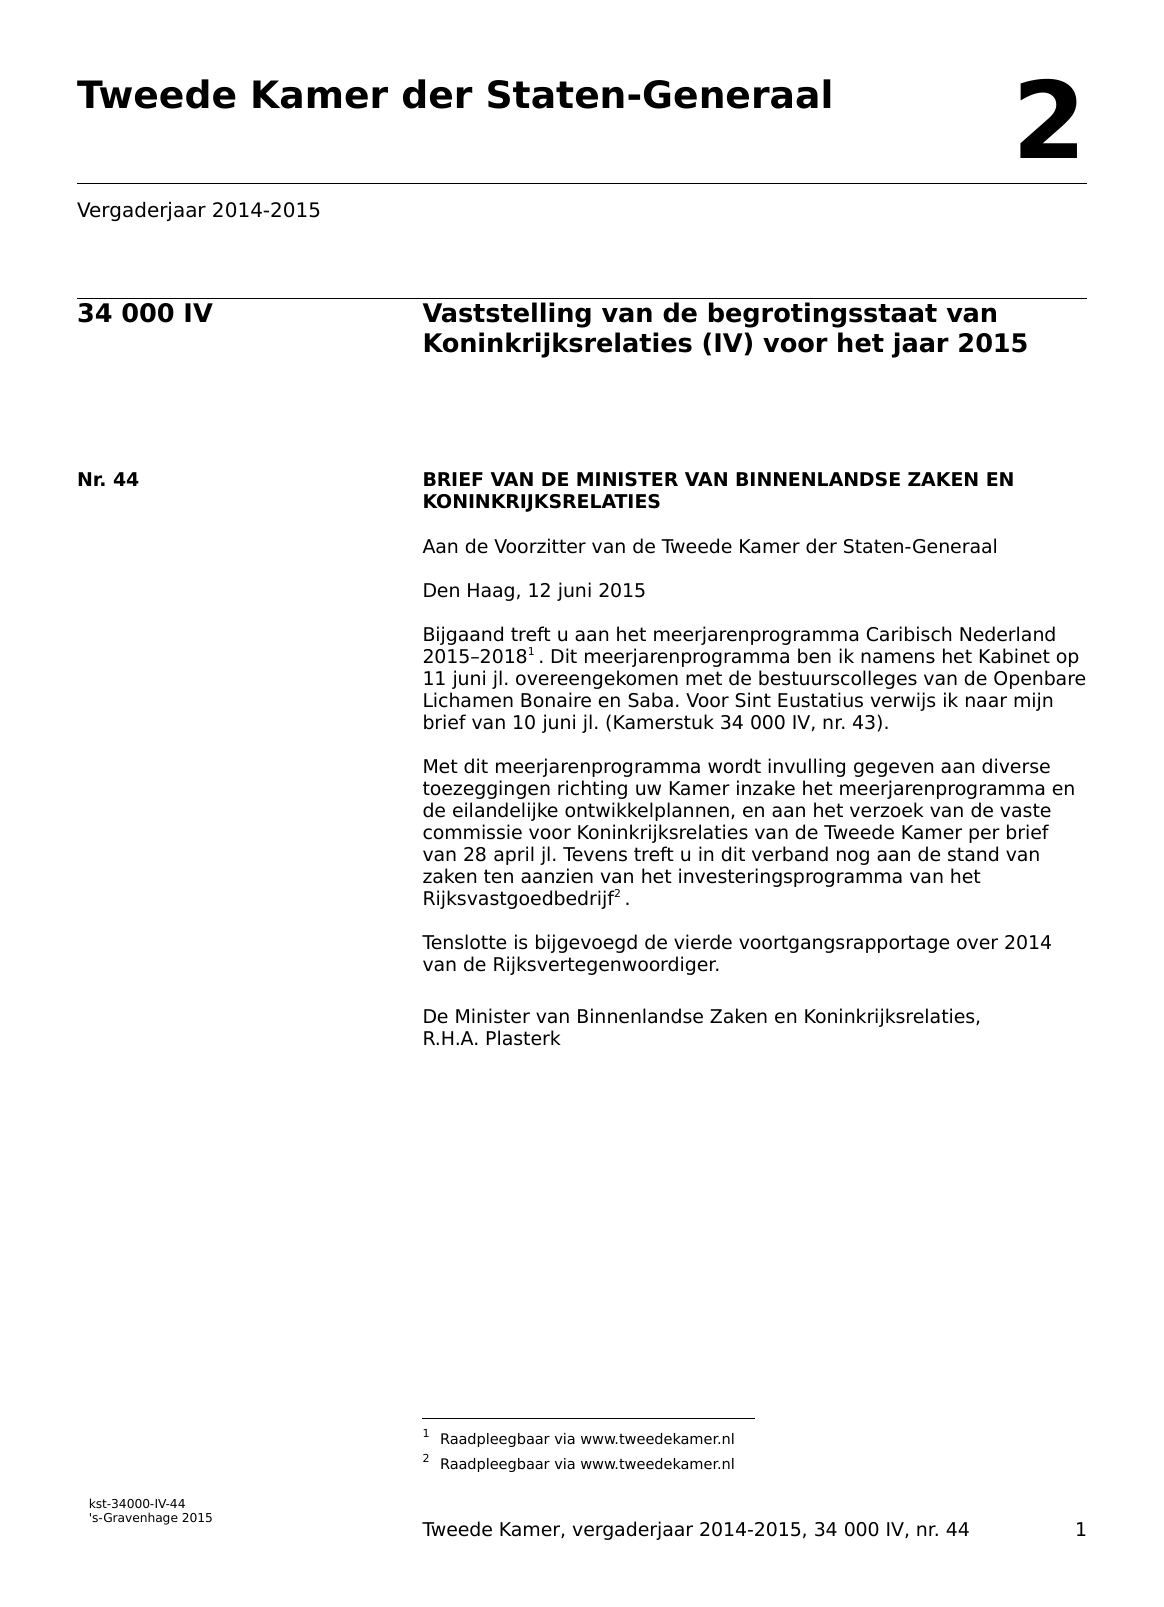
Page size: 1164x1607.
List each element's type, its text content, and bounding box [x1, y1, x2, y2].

table_cell Vergaderjaar 2014-2015 [77, 184, 1087, 298]
text Bijgaand treft u aan het meerjarenprogramma Caribisch Nederland 2015–2018. Dit meerjarenprogramma ben ik namens het Kabinet op 11 juni jl. overeengekomen met de bestuurscolleges van de Openbare Lichamen Bonaire en Saba. Voor Sint Eustatius verwijs ik naar mijn brief van 10 juni jl. (Kamerstuk 34 000 IV, nr. 43). [422, 624, 1087, 734]
text Aan de Voorzitter van de Tweede Kamer der Staten-Generaal [422, 536, 1087, 557]
subtitle Nr. 44 BRIEF VAN DE MINISTER VAN BINNENLANDSE ZAKEN EN KONINKRIJKSRELATIES [77, 469, 1087, 513]
text Den Haag, 12 juni 2015 [422, 580, 1087, 602]
text De Minister van Binnenlandse Zaken en Koninkrijksrelaties, R.H.A. Plasterk [422, 1006, 1087, 1050]
subtitle 34 000 IV Vaststelling van de begrotingsstaat van Koninkrijksrelaties (IV) voor het jaar 2015 [77, 299, 1087, 358]
text Tenslotte is bijgevoegd de vierde voortgangsrapportage over 2014 van de Rijksvertegenwoordiger. [422, 932, 1087, 976]
text Raadpleegbaar via www.tweedekamer.nl [422, 1427, 1087, 1449]
text Met dit meerjarenprogramma wordt invulling gegeven aan diverse toezeggingen richting uw Kamer inzake het meerjarenprogramma en de eilandelijke ontwikkelplannen, en aan het verzoek van de vaste commissie voor Koninkrijksrelaties van de Tweede Kamer per brief van 28 april jl. Tevens treft u in dit verband nog aan de stand van zaken ten aanzien van het investeringsprogramma van het Rijksvastgoedbedrijf. [422, 756, 1087, 910]
table_header 2 [886, 59, 1087, 183]
table_header Tweede Kamer der Staten-Generaal [77, 59, 886, 183]
text kst-34000-IV-44 [88, 1497, 323, 1511]
text Raadpleegbaar via www.tweedekamer.nl [422, 1452, 1087, 1474]
text 's-Gravenhage 2015 [88, 1511, 323, 1525]
